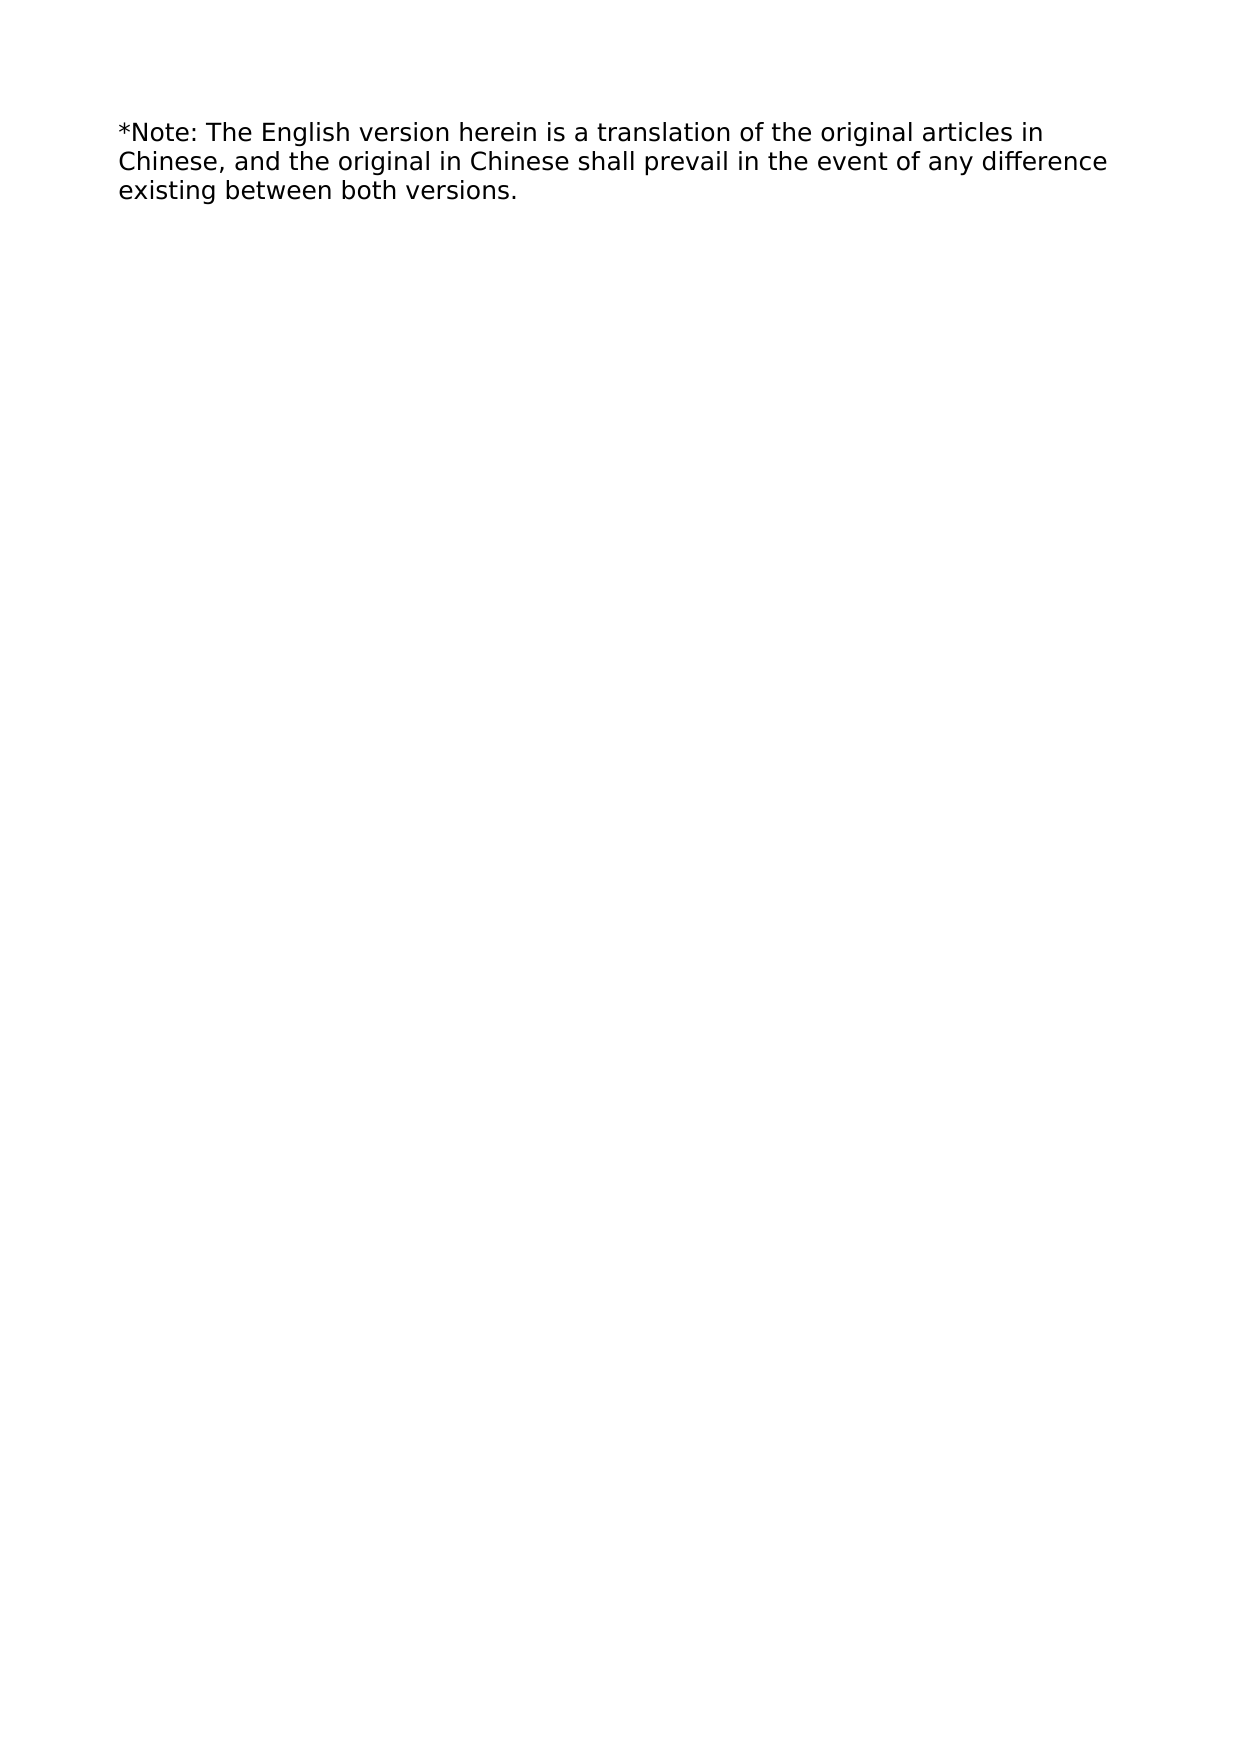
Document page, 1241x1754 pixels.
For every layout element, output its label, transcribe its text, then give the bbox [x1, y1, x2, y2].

text *Note: The English version herein is a translation of the original articles in Chinese, and the original in Chinese shall prevail in the event of any difference existing between both versions. [118, 118, 1122, 206]
